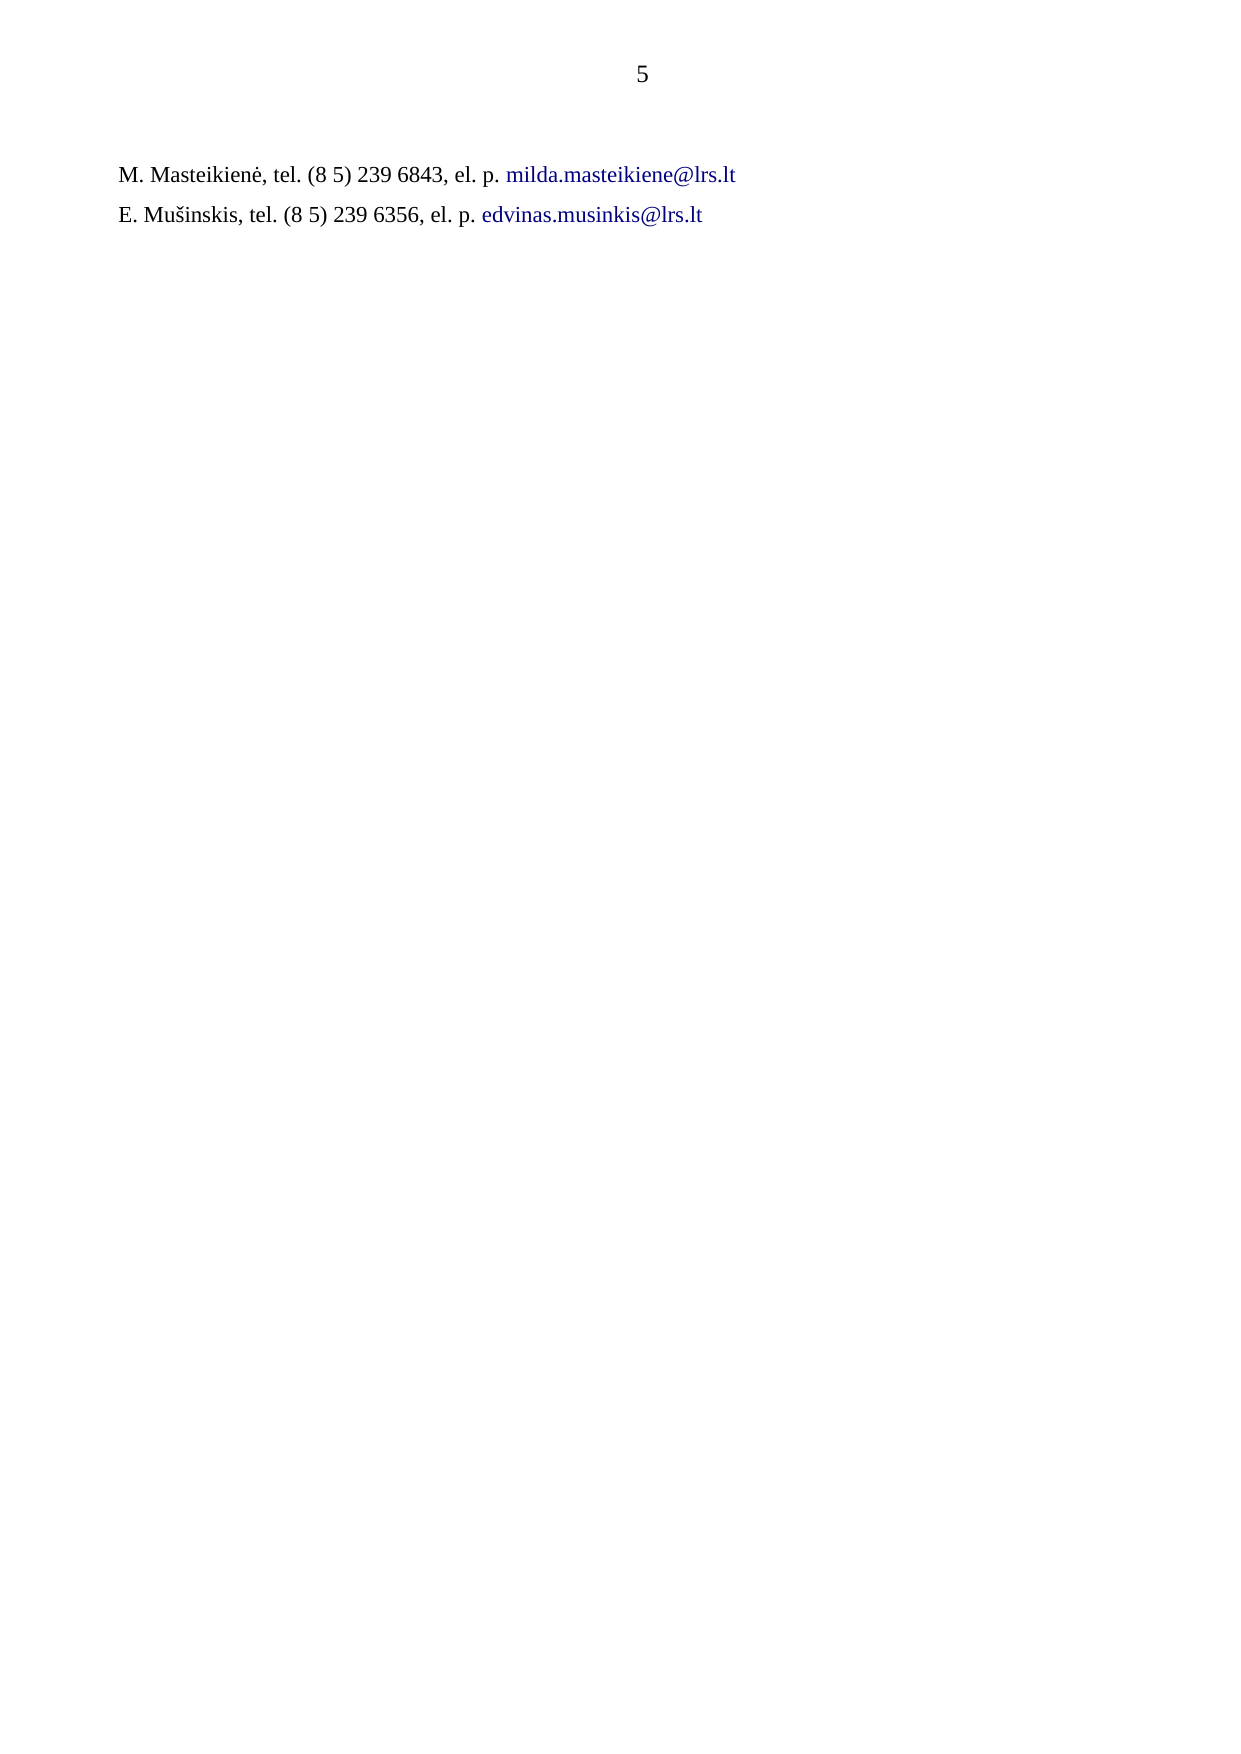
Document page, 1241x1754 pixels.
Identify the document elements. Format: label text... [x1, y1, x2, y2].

text M. Masteikienė, tel. (8 5) 239 6843, el. p. milda.masteikiene@lrs.lt [118, 161, 1167, 188]
text E. Mušinskis, tel. (8 5) 239 6356, el. p. edvinas.musinkis@lrs.lt [118, 201, 1167, 227]
